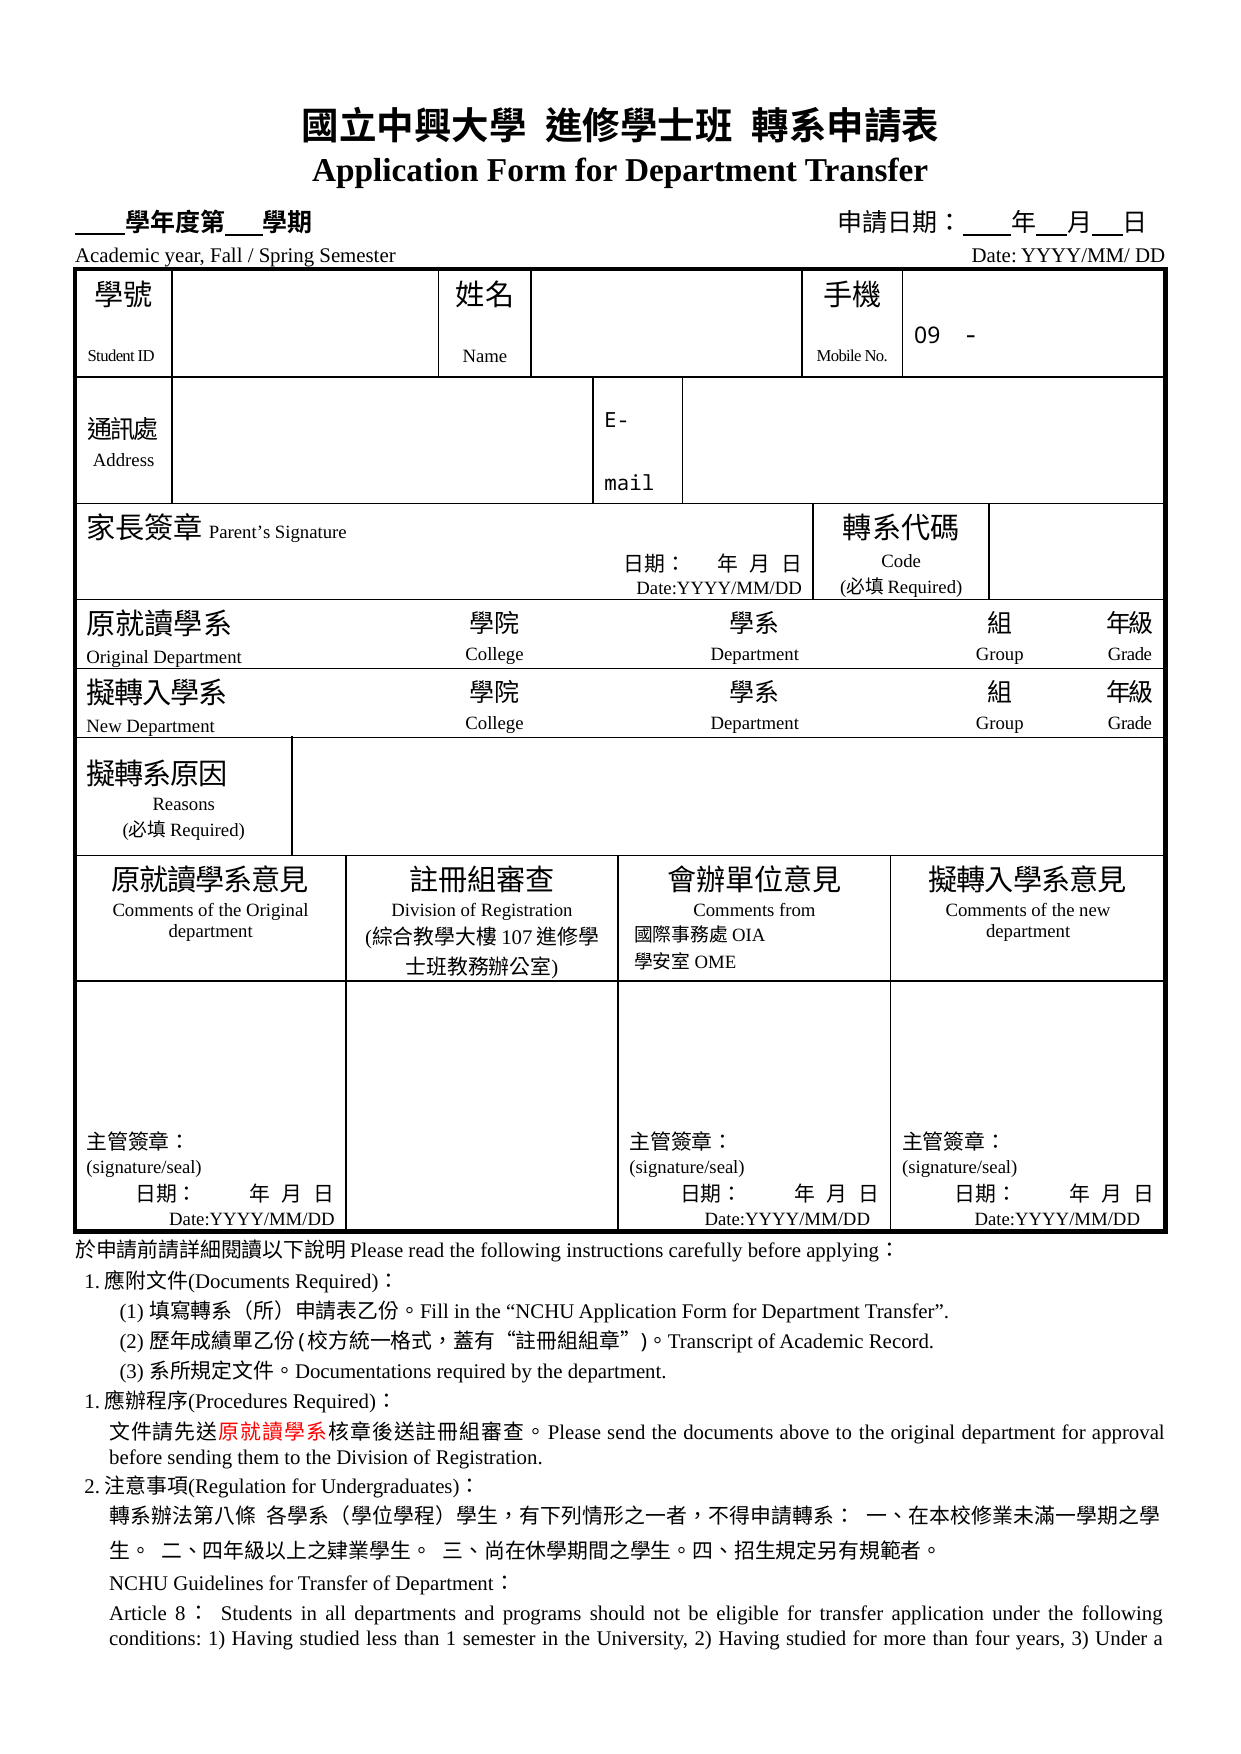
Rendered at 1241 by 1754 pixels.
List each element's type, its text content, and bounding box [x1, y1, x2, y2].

table_header 手機 Mobile No. [803, 271, 902, 376]
table_cell [891, 982, 1163, 1125]
table_cell 學系 Department [696, 669, 813, 736]
text NCHU Guidelines for Transfer of Department： [109, 1566, 1165, 1596]
table_header 學號 Student ID [77, 271, 171, 376]
table_cell [77, 982, 345, 1125]
table_cell 年級 Grade [1095, 669, 1163, 736]
table_cell [813, 669, 962, 736]
table_cell 擬轉入學系意見 Comments of the new department [891, 856, 1163, 980]
table_header [532, 271, 801, 376]
list 填寫轉系（所）申請表乙份。Fill in the “NCHU Application Form for Department Transfer”. [119, 1294, 1165, 1324]
table_cell [538, 600, 696, 668]
table_cell 註冊組審查 Division of Registration (綜合教學大樓107進修學士班教務辦公室) [347, 856, 617, 980]
table_cell 主管簽章： (signature/seal) 日期： 年月日 Date:YYYY/MM/DD [619, 1125, 890, 1229]
text Academic year, Fall / Spring Semester Date: YYYY/MM/ DD [75, 243, 1165, 267]
text 文件請先送原就讀學系核章後送註冊組審查。Please send the documents above to the original department for approval before sending them to the Division of Registration. [109, 1415, 1165, 1469]
table_cell [347, 982, 617, 1125]
table_cell [1037, 669, 1094, 736]
text Article 8： Students in all departments and programs should not be eligible for transfer application under the following conditions: 1) Having studied less than 1 semester in the University, 2) Having studied for more than four years, 3) Under a [109, 1596, 1165, 1650]
text 於申請前請詳細閱讀以下說明Please read the following instructions carefully before applying： [75, 1234, 1165, 1264]
list 應辦程序(Procedures Required)： [84, 1385, 1165, 1415]
table_cell 組 Group [963, 669, 1037, 736]
table_cell [619, 982, 890, 1125]
table_cell 原就讀學系 Original Department [77, 600, 292, 668]
table_cell [683, 378, 1163, 503]
table_cell 會辦單位意見 Comments from 國際事務處 OIA 學安室 OME [619, 856, 890, 980]
table_header 姓名 Name [439, 271, 530, 376]
table_cell 擬轉系原因 Reasons (必填Required) [77, 738, 291, 854]
list 歷年成績單乙份(校方統一格式，蓋有“註冊組組章”)。Transcript of Academic Record. [119, 1324, 1165, 1354]
table_cell 家長簽章Parent’s Signature 日期： 年月日 Date:YYYY/MM/DD [77, 504, 812, 599]
table_cell [293, 738, 1163, 854]
table_cell 學院 College [451, 600, 538, 668]
table_cell 主管簽章： (signature/seal) 日期： 年月日 Date:YYYY/MM/DD [77, 1125, 345, 1229]
table_cell 學院 College [451, 669, 538, 736]
text 國立中興大學 進修學士班 轉系申請表 [75, 96, 1165, 150]
table_cell [1037, 600, 1094, 668]
table_header 09 - [903, 271, 1163, 376]
table_cell [173, 378, 592, 503]
text 學年度第 學期 申請日期： 年 月 日 [75, 188, 1168, 243]
table_cell 主管簽章： (signature/seal) 日期： 年月日 Date:YYYY/MM/DD [891, 1125, 1163, 1229]
table_header [173, 271, 438, 376]
text 轉系辦法第八條 各學系（學位學程）學生，有下列情形之一者，不得申請轉系： 一、在本校修業未滿一學期之學生。 二、四年級以上之肄業學生。 三、尚在休學期間之學生。四、招生規定另有規範者。 [109, 1499, 1165, 1566]
table_cell 年級 Grade [1095, 600, 1163, 668]
table_cell E-mail [594, 378, 682, 503]
table_cell 組 Group [963, 600, 1037, 668]
list 系所規定文件。Documentations required by the department. [119, 1354, 1165, 1385]
table_cell 擬轉入學系 New Department [77, 669, 292, 736]
table_cell [292, 600, 451, 668]
table_cell [292, 669, 451, 736]
table_cell [990, 504, 1163, 599]
table_cell 通訊處 Address [77, 378, 171, 503]
list 應附文件(Documents Required)： [84, 1264, 1165, 1294]
table_cell [538, 669, 696, 736]
table_cell [813, 600, 962, 668]
table_cell 轉系代碼Code (必填Required) [814, 504, 988, 599]
list 注意事項(Regulation for Undergraduates)： [84, 1469, 1165, 1499]
table_cell 原就讀學系意見 Comments of the Original department [77, 856, 345, 980]
table_cell [347, 1125, 617, 1229]
table_cell 學系 Department [696, 600, 813, 668]
text Application Form for Department Transfer [75, 150, 1165, 188]
